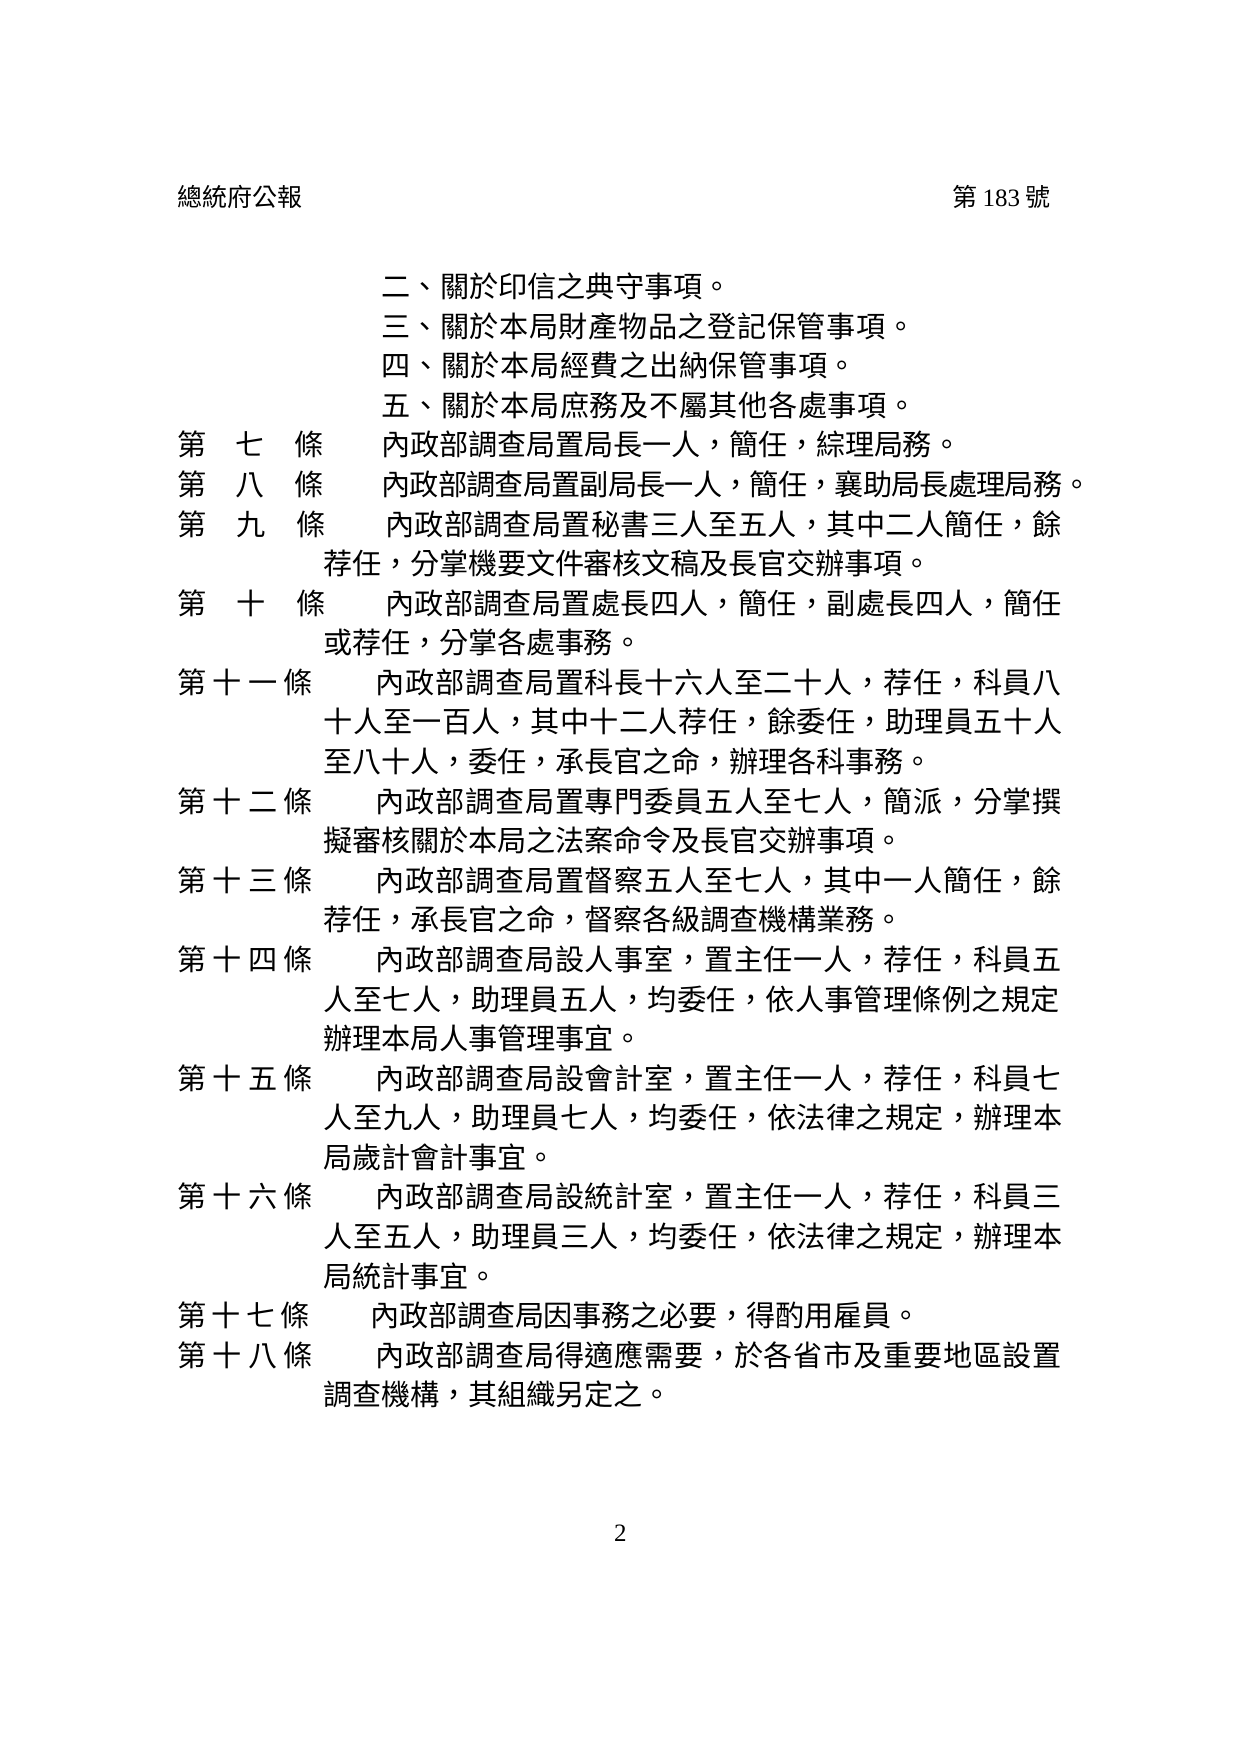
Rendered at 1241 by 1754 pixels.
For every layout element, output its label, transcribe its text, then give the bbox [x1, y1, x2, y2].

text 第十一條 內政部調查局置科長十六人至二十人，荐任，科員八十人至一百人，其中十二人荐任，餘委任，助理員五十人至八十人，委任，承長官之命，辦理各科事務。 [177, 662, 1063, 780]
text 第 八 條 內政部調查局置副局長一人，簡任，襄助局長處理局務。 [177, 464, 1063, 503]
text 第十八條 內政部調查局得適應需要，於各省市及重要地區設置調查機構，其組織另定之。 [177, 1334, 1063, 1414]
text 第十五條 內政部調查局設會計室，置主任一人，荐任，科員七人至九人，助理員七人，均委任，依法律之規定，辦理本局歲計會計事宜。 [177, 1057, 1063, 1176]
text 第 七 條 內政部調查局置局長一人，簡任，綜理局務。 [177, 424, 1063, 464]
text 四、關於本局經費之出納保管事項。 [381, 345, 1063, 384]
text 第十七條 內政部調查局因事務之必要，得酌用雇員。 [177, 1295, 1063, 1334]
text 第十三條 內政部調查局置督察五人至七人，其中一人簡任，餘荐任，承長官之命，督察各級調查機構業務。 [177, 859, 1063, 939]
text 五、關於本局庶務及不屬其他各處事項。 [381, 384, 1063, 424]
text 三、關於本局財產物品之登記保管事項。 [381, 305, 1063, 345]
text 第 十 條 內政部調查局置處長四人，簡任，副處長四人，簡任或荐任，分掌各處事務。 [177, 582, 1063, 662]
text 第十四條 內政部調查局設人事室，置主任一人，荐任，科員五人至七人，助理員五人，均委任，依人事管理條例之規定，辦理本局人事管理事宜。 [177, 939, 1063, 1057]
text 第十二條 內政部調查局置專門委員五人至七人，簡派，分掌撰擬審核關於本局之法案命令及長官交辦事項。 [177, 780, 1063, 859]
text 第十六條 內政部調查局設統計室，置主任一人，荐任，科員三人至五人，助理員三人，均委任，依法律之規定，辦理本局統計事宜。 [177, 1176, 1063, 1295]
text 第 九 條 內政部調查局置秘書三人至五人，其中二人簡任，餘荐任，分掌機要文件審核文稿及長官交辦事項。 [177, 503, 1063, 582]
text 二、關於印信之典守事項。 [381, 266, 1063, 305]
